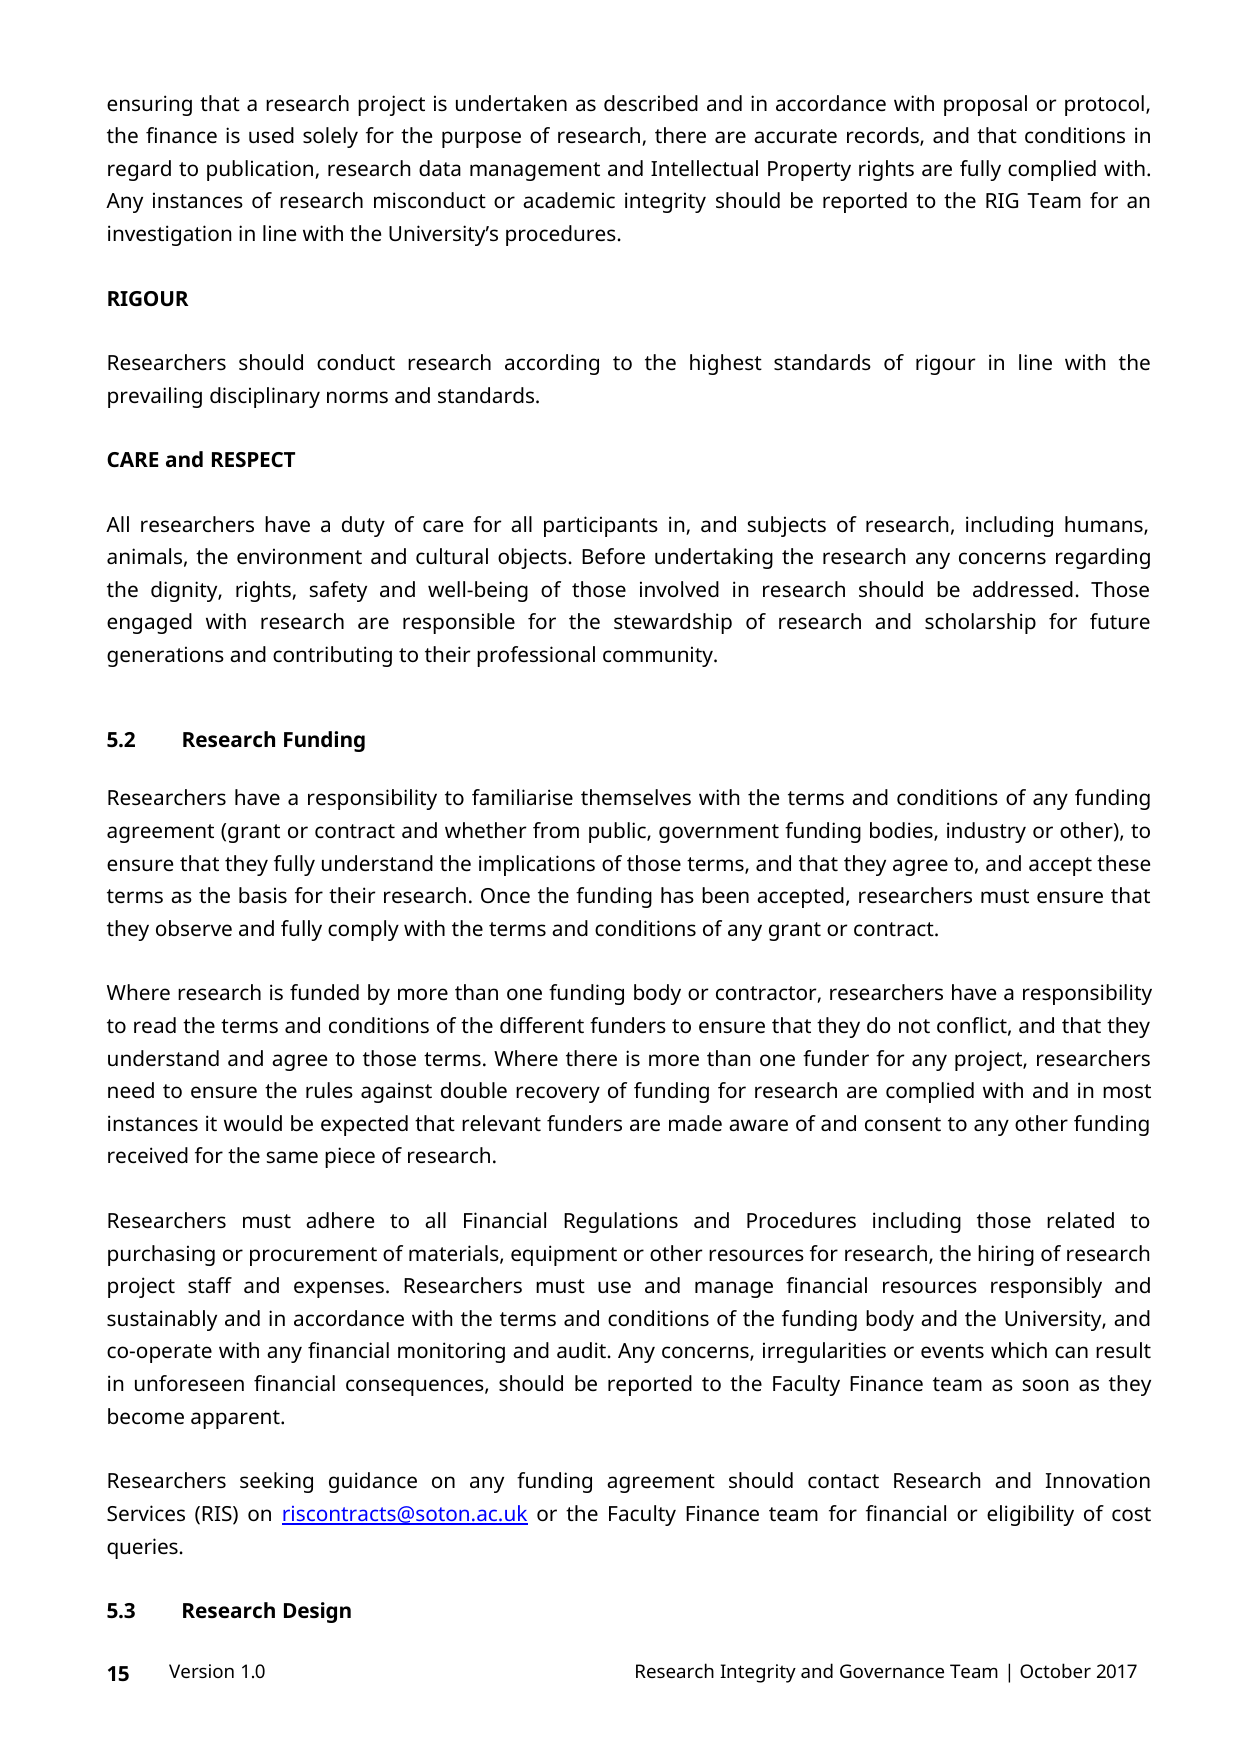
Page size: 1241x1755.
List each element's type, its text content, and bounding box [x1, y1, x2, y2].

text Researchers have a responsibility to familiarise themselves with the terms and conditions of any funding agreement (grant or contract and whether from public, government funding bodies, industry or other), to ensure that they fully understand the implications of those terms, and that they agree to, and accept these terms as the basis for their research. Once the funding has been accepted, researchers must ensure that they observe and fully comply with the terms and conditions of any grant or contract. [106, 783, 1152, 942]
list Research Design [106, 1596, 1170, 1625]
list Research Funding [106, 725, 1170, 754]
text Where research is funded by more than one funding body or contractor, researchers have a responsibility to read the terms and conditions of the different funders to ensure that they do not conflict, and that they understand and agree to those terms. Where there is more than one funder for any project, researchers need to ensure the rules against double recovery of funding for research are complied with and in most instances it would be expected that relevant funders are made aware of and consent to any other funding received for the same piece of research. [106, 978, 1152, 1170]
text All researchers have a duty of care for all participants in, and subjects of research, including humans, animals, the environment and cultural objects. Before undertaking the research any concerns regarding the dignity, rights, safety and well-being of those involved in research should be addressed. Those engaged with research are responsible for the stewardship of research and scholarship for future generations and contributing to their professional community. [106, 510, 1152, 668]
text CARE and RESPECT [106, 445, 1170, 474]
text Researchers must adhere to all Financial Regulations and Procedures including those related to purchasing or procurement of materials, equipment or other resources for research, the hiring of research project staff and expenses. Researchers must use and manage financial resources responsibly and sustainably and in accordance with the terms and conditions of the funding body and the University, and co-operate with any financial monitoring and audit. Any concerns, irregularities or events which can result in unforeseen financial consequences, should be reported to the Faculty Finance team as soon as they become apparent. [106, 1206, 1152, 1430]
text Researchers seeking guidance on any funding agreement should contact Research and Innovation Services (RIS) on riscontracts@soton.ac.uk or the Faculty Finance team for financial or eligibility of cost queries. [106, 1467, 1152, 1560]
text Researchers should conduct research according to the highest standards of rigour in line with the prevailing disciplinary norms and standards. [106, 348, 1152, 409]
text RIGOUR [106, 284, 1170, 312]
text ensuring that a research project is undertaken as described and in accordance with proposal or protocol, the finance is used solely for the purpose of research, there are accurate records, and that conditions in regard to publication, research data management and Intellectual Property rights are fully complied with. Any instances of research misconduct or academic integrity should be reported to the RIG Team for an investigation in line with the University’s procedures. [106, 89, 1152, 248]
